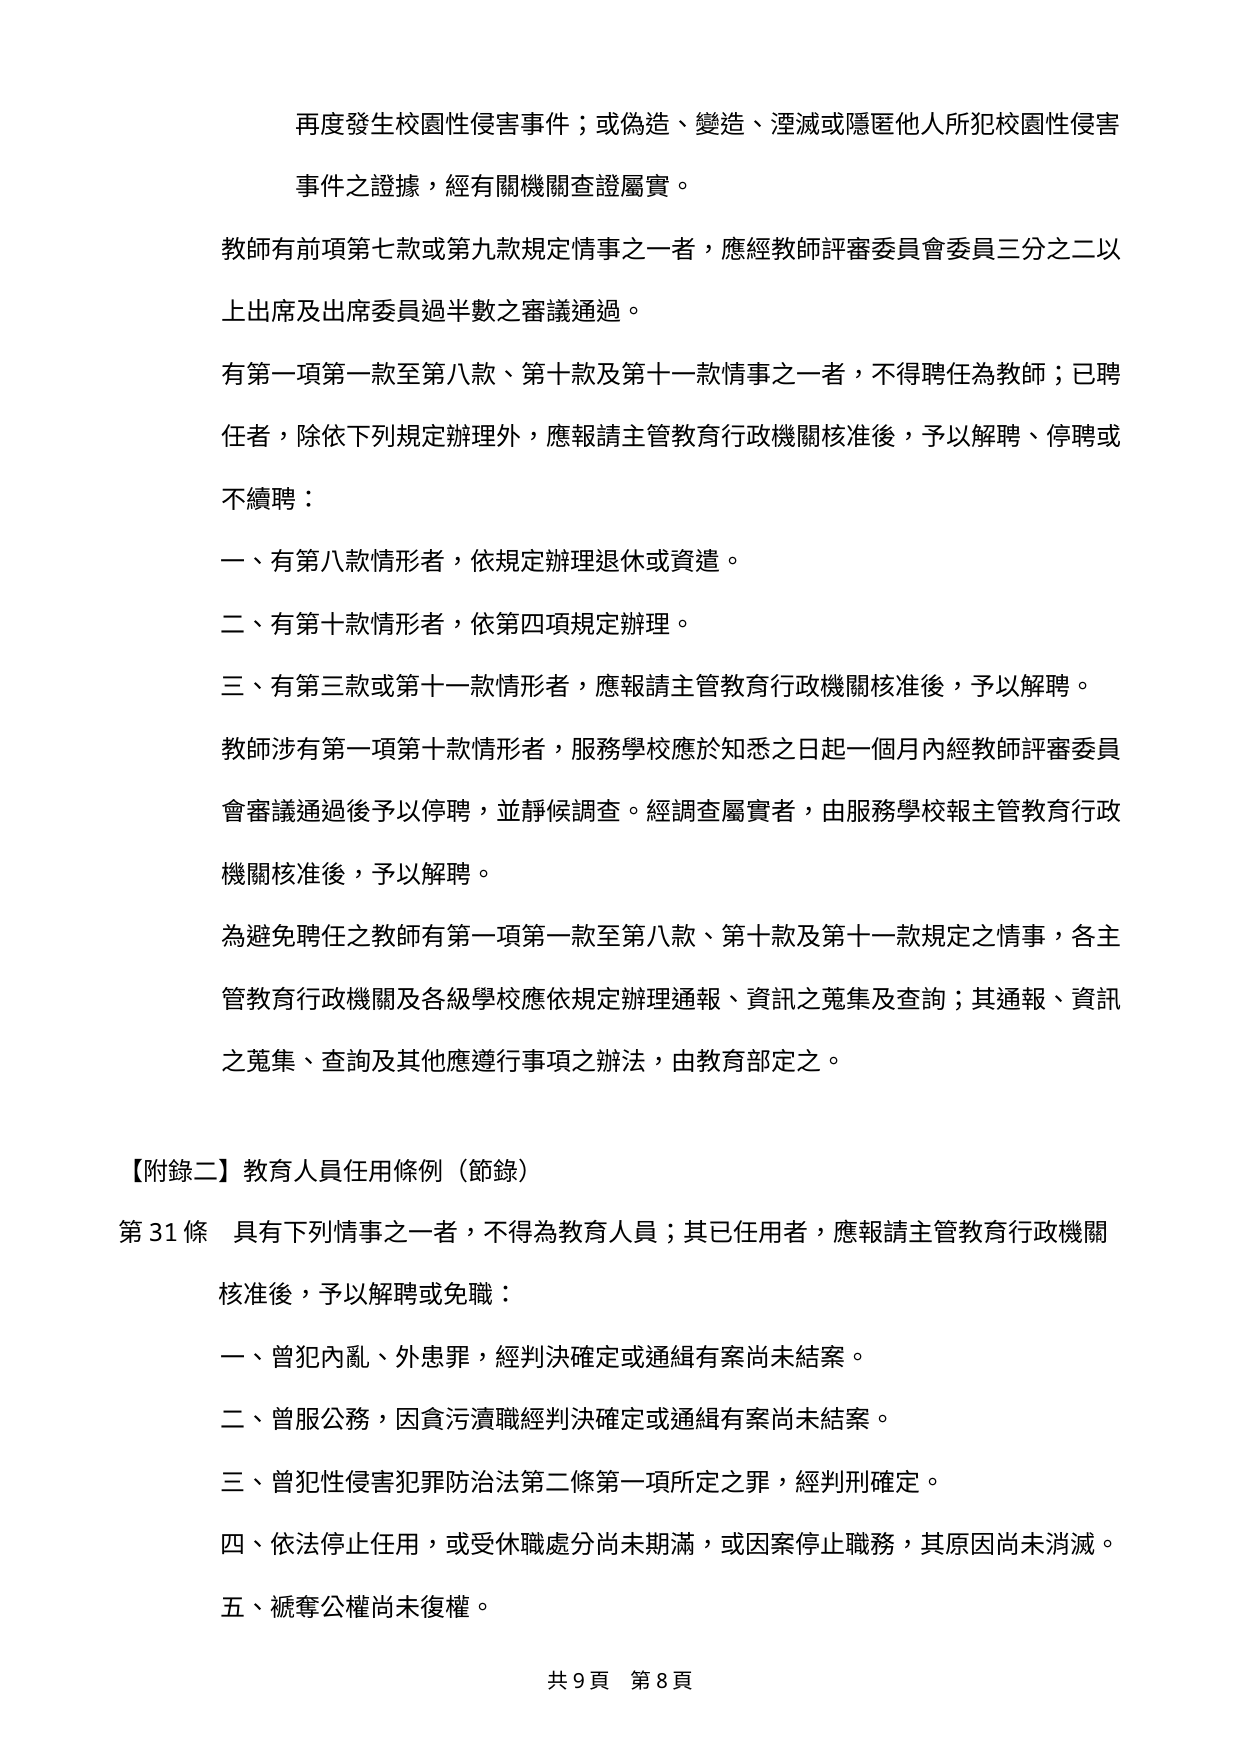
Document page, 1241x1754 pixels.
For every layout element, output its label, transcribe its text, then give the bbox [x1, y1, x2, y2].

text 二、有第十款情形者，依第四項規定辦理。 [118, 581, 1122, 643]
text 五、褫奪公權尚未復權。 [118, 1564, 1122, 1626]
text 教師有前項第七款或第九款規定情事之一者，應經教師評審委員會委員三分之二以上出席及出席委員過半數之審議通過。 [222, 206, 1122, 331]
text 二、曾服公務，因貪污瀆職經判決確定或通緝有案尚未結案。 [118, 1376, 1122, 1439]
text 三、有第三款或第十一款情形者，應報請主管教育行政機關核准後，予以解聘。 [118, 643, 1122, 706]
text 一、有第八款情形者，依規定辦理退休或資遣。 [118, 518, 1122, 581]
text 再度發生校園性侵害事件；或偽造、變造、湮滅或隱匿他人所犯校園性侵害事件之證據，經有關機關查證屬實。 [206, 81, 1122, 206]
text 三、曾犯性侵害犯罪防治法第二條第一項所定之罪，經判刑確定。 [118, 1439, 1122, 1501]
text 為避免聘任之教師有第一項第一款至第八款、第十款及第十一款規定之情事，各主管教育行政機關及各級學校應依規定辦理通報、資訊之蒐集及查詢；其通報、資訊之蒐集、查詢及其他應遵行事項之辦法，由教育部定之。 [222, 893, 1122, 1081]
text 一、曾犯內亂、外患罪，經判決確定或通緝有案尚未結案。 [118, 1314, 1122, 1376]
text 教師涉有第一項第十款情形者，服務學校應於知悉之日起一個月內經教師評審委員會審議通過後予以停聘，並靜候調查。經調查屬實者，由服務學校報主管教育行政機關核准後，予以解聘。 [222, 706, 1122, 893]
text 【附錄二】教育人員任用條例（節錄） [118, 1147, 1122, 1189]
text 四、依法停止任用，或受休職處分尚未期滿，或因案停止職務，其原因尚未消滅。 [118, 1501, 1122, 1564]
text 有第一項第一款至第八款、第十款及第十一款情事之一者，不得聘任為教師；已聘任者，除依下列規定辦理外，應報請主管教育行政機關核准後，予以解聘、停聘或不續聘： [222, 331, 1122, 518]
text 第31條 具有下列情事之一者，不得為教育人員；其已任用者，應報請主管教育行政機關核准後，予以解聘或免職： [118, 1189, 1122, 1314]
